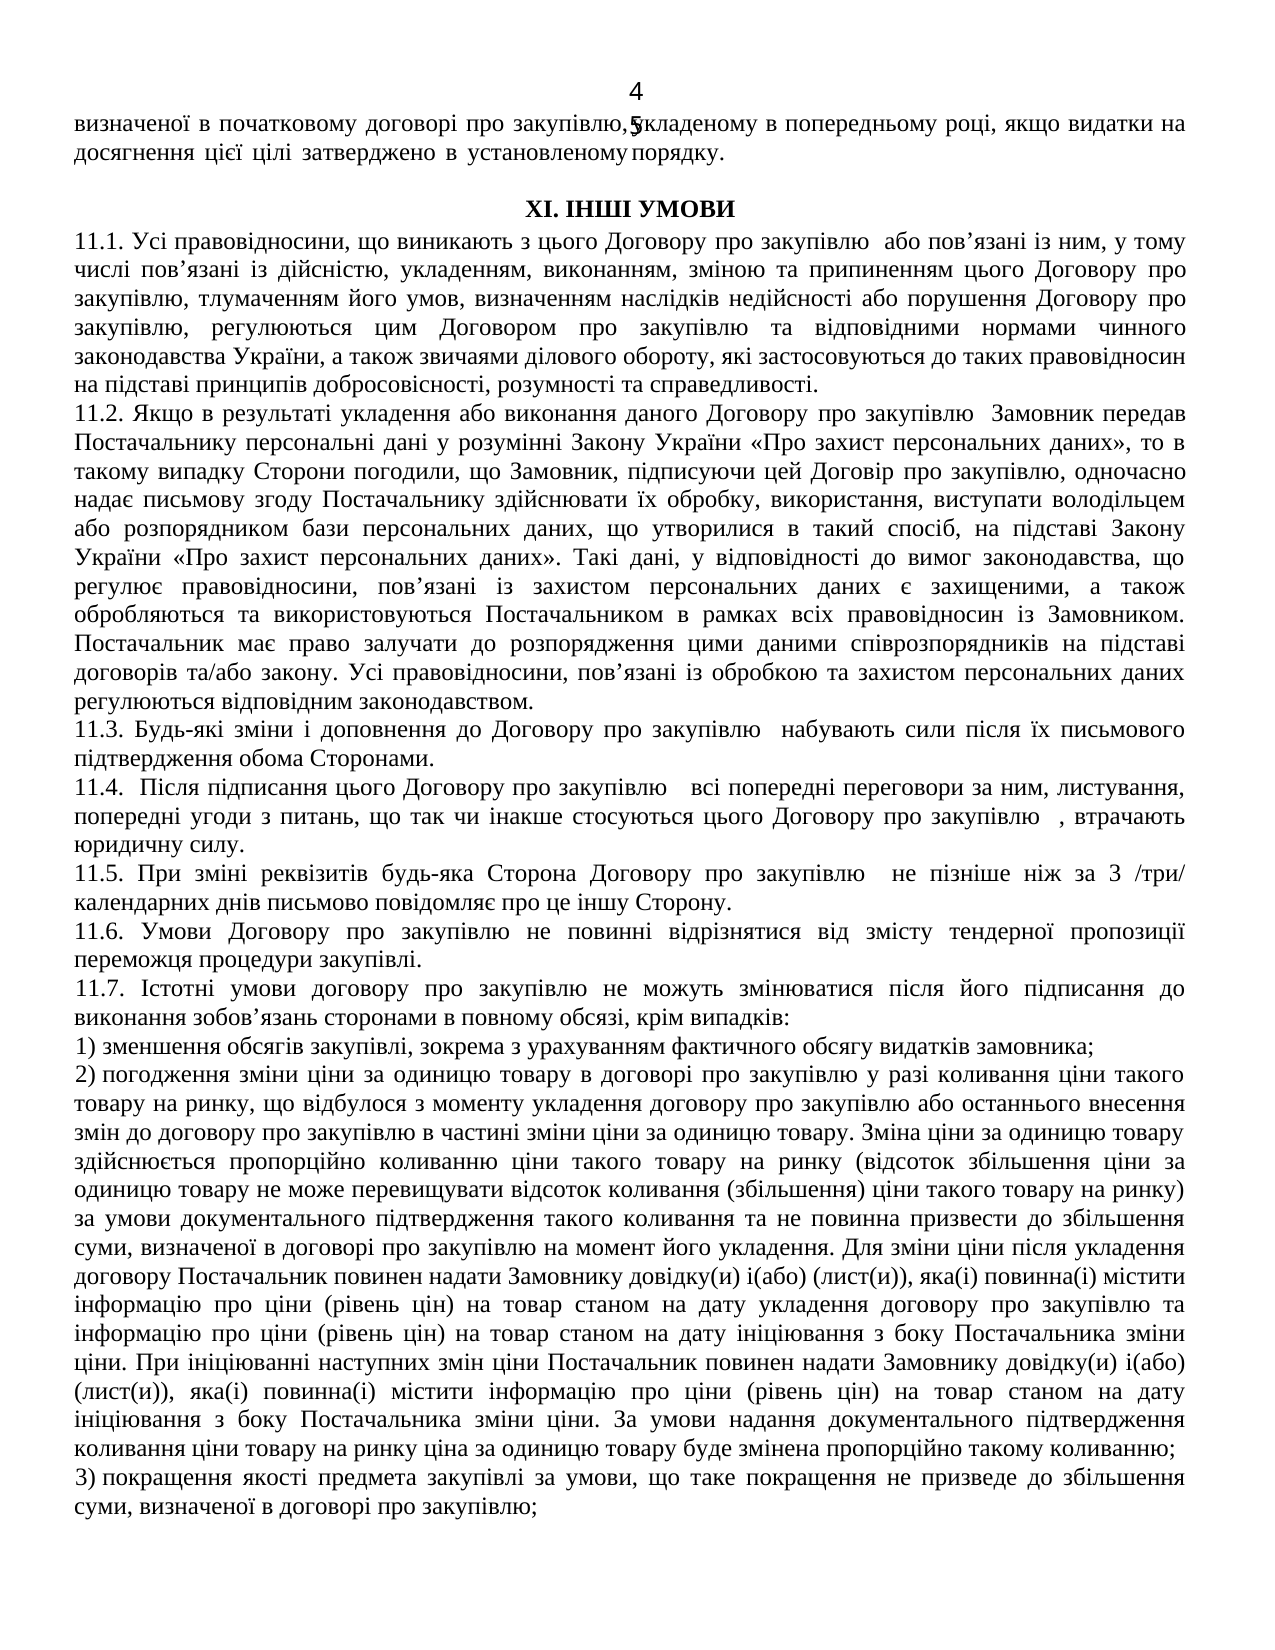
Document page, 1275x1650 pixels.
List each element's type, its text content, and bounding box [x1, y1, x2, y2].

text XI. ІНШІ УМОВИ [74, 194, 1186, 223]
text 3) покращення якості предмета закупівлі за умови, що таке покращення не призведе до збільшення суми, визначеної в договорі про закупівлю; [74, 1462, 1186, 1519]
text 11.6. Умови Договору про закупівлю не повинні відрізнятися від змісту тендерної пропозиції переможця процедури закупівлі. [74, 916, 1186, 973]
text 11.2. Якщо в результаті укладення або виконання даного Договору про закупівлю Замовник передав Постачальнику персональні дані у розумінні Закону України «Про захист персональних даних», то в такому випадку Сторони погодили, що Замовник, підписуючи цей Договір про закупівлю, одночасно надає письмову згоду Постачальнику здійснювати їх обробку, використання, виступати володільцем або розпорядником бази персональних даних, що утворилися в такий спосіб, на підставі Закону України «Про захист персональних даних». Такі дані, у відповідності до вимог законодавства, що регулює правовідносини, пов’язані із захистом персональних даних є захищеними, а також обробляються та використовуються Постачальником в рамках всіх правовідносин із Замовником. Постачальник має право залучати до розпорядження цими даними співрозпорядників на підставі договорів та/або закону. Усі правовідносини, пов’язані із обробкою та захистом персональних даних регулюються відповідним законодавством. [74, 398, 1186, 714]
text 2) погодження зміни ціни за одиницю товару в договорі про закупівлю у разі коливання ціни такого товару на ринку, що відбулося з моменту укладення договору про закупівлю або останнього внесення змін до договору про закупівлю в частині зміни ціни за одиницю товару. Зміна ціни за одиницю товару здійснюється пропорційно коливанню ціни такого товару на ринку (відсоток збільшення ціни за одиницю товару не може перевищувати відсоток коливання (збільшення) ціни такого товару на ринку) за умови документального підтвердження такого коливання та не повинна призвести до збільшення суми, визначеної в договорі про закупівлю на момент його укладення. Для зміни ціни після укладення договору Постачальник повинен надати Замовнику довідку(и) і(або) (лист(и)), яка(і) повинна(і) містити інформацію про ціни (рівень цін) на товар станом на дату укладення договору про закупівлю та інформацію про ціни (рівень цін) на товар станом на дату ініціювання з боку Постачальника зміни ціни. При ініціюванні наступних змін ціни Постачальник повинен надати Замовнику довідку(и) і(або) (лист(и)), яка(і) повинна(і) містити інформацію про ціни (рівень цін) на товар станом на дату ініціювання з боку Постачальника зміни ціни. За умови надання документального підтвердження коливання ціни товару на ринку ціна за одиницю товару буде змінена пропорційно такому коливанню; [74, 1059, 1186, 1462]
text 11.4. Після підписання цього Договору про закупівлю всі попередні переговори за ним, листування, попередні угоди з питань, що так чи інакше стосуються цього Договору про закупівлю , втрачають юридичну силу. [74, 772, 1186, 858]
text 11.7. Істотні умови договору про закупівлю не можуть змінюватися після його підписання до виконання зобов’язань сторонами в повному обсязі, крім випадків: [74, 973, 1186, 1031]
text визначеної в початковому договорі про закупівлю, укладеному в попередньому році, якщо видатки на досягнення цієї цілі затверджено в установленому порядку. [74, 108, 1186, 165]
text 11.3. Будь-які зміни і доповнення до Договору про закупівлю набувають сили після їх письмового підтвердження обома Сторонами. [74, 714, 1186, 772]
text 11.5. При зміні реквізитів будь-яка Сторона Договору про закупівлю не пізніше ніж за 3 /три/ календарних днів письмово повідомляє про це іншу Сторону. [74, 858, 1186, 916]
text 1) зменшення обсягів закупівлі, зокрема з урахуванням фактичного обсягу видатків замовника; [74, 1031, 1186, 1059]
text 11.1. Усі правовідносини, що виникають з цього Договору про закупівлю або пов’язані із ним, у тому числі пов’язані із дійсністю, укладенням, виконанням, зміною та припиненням цього Договору про закупівлю, тлумаченням його умов, визначенням наслідків недійсності або порушення Договору про закупівлю, регулюються цим Договором про закупівлю та відповідними нормами чинного законодавства України, а також звичаями ділового обороту, які застосовуються до таких правовідносин на підставі принципів добросовісності, розумності та справедливості. [74, 226, 1186, 398]
